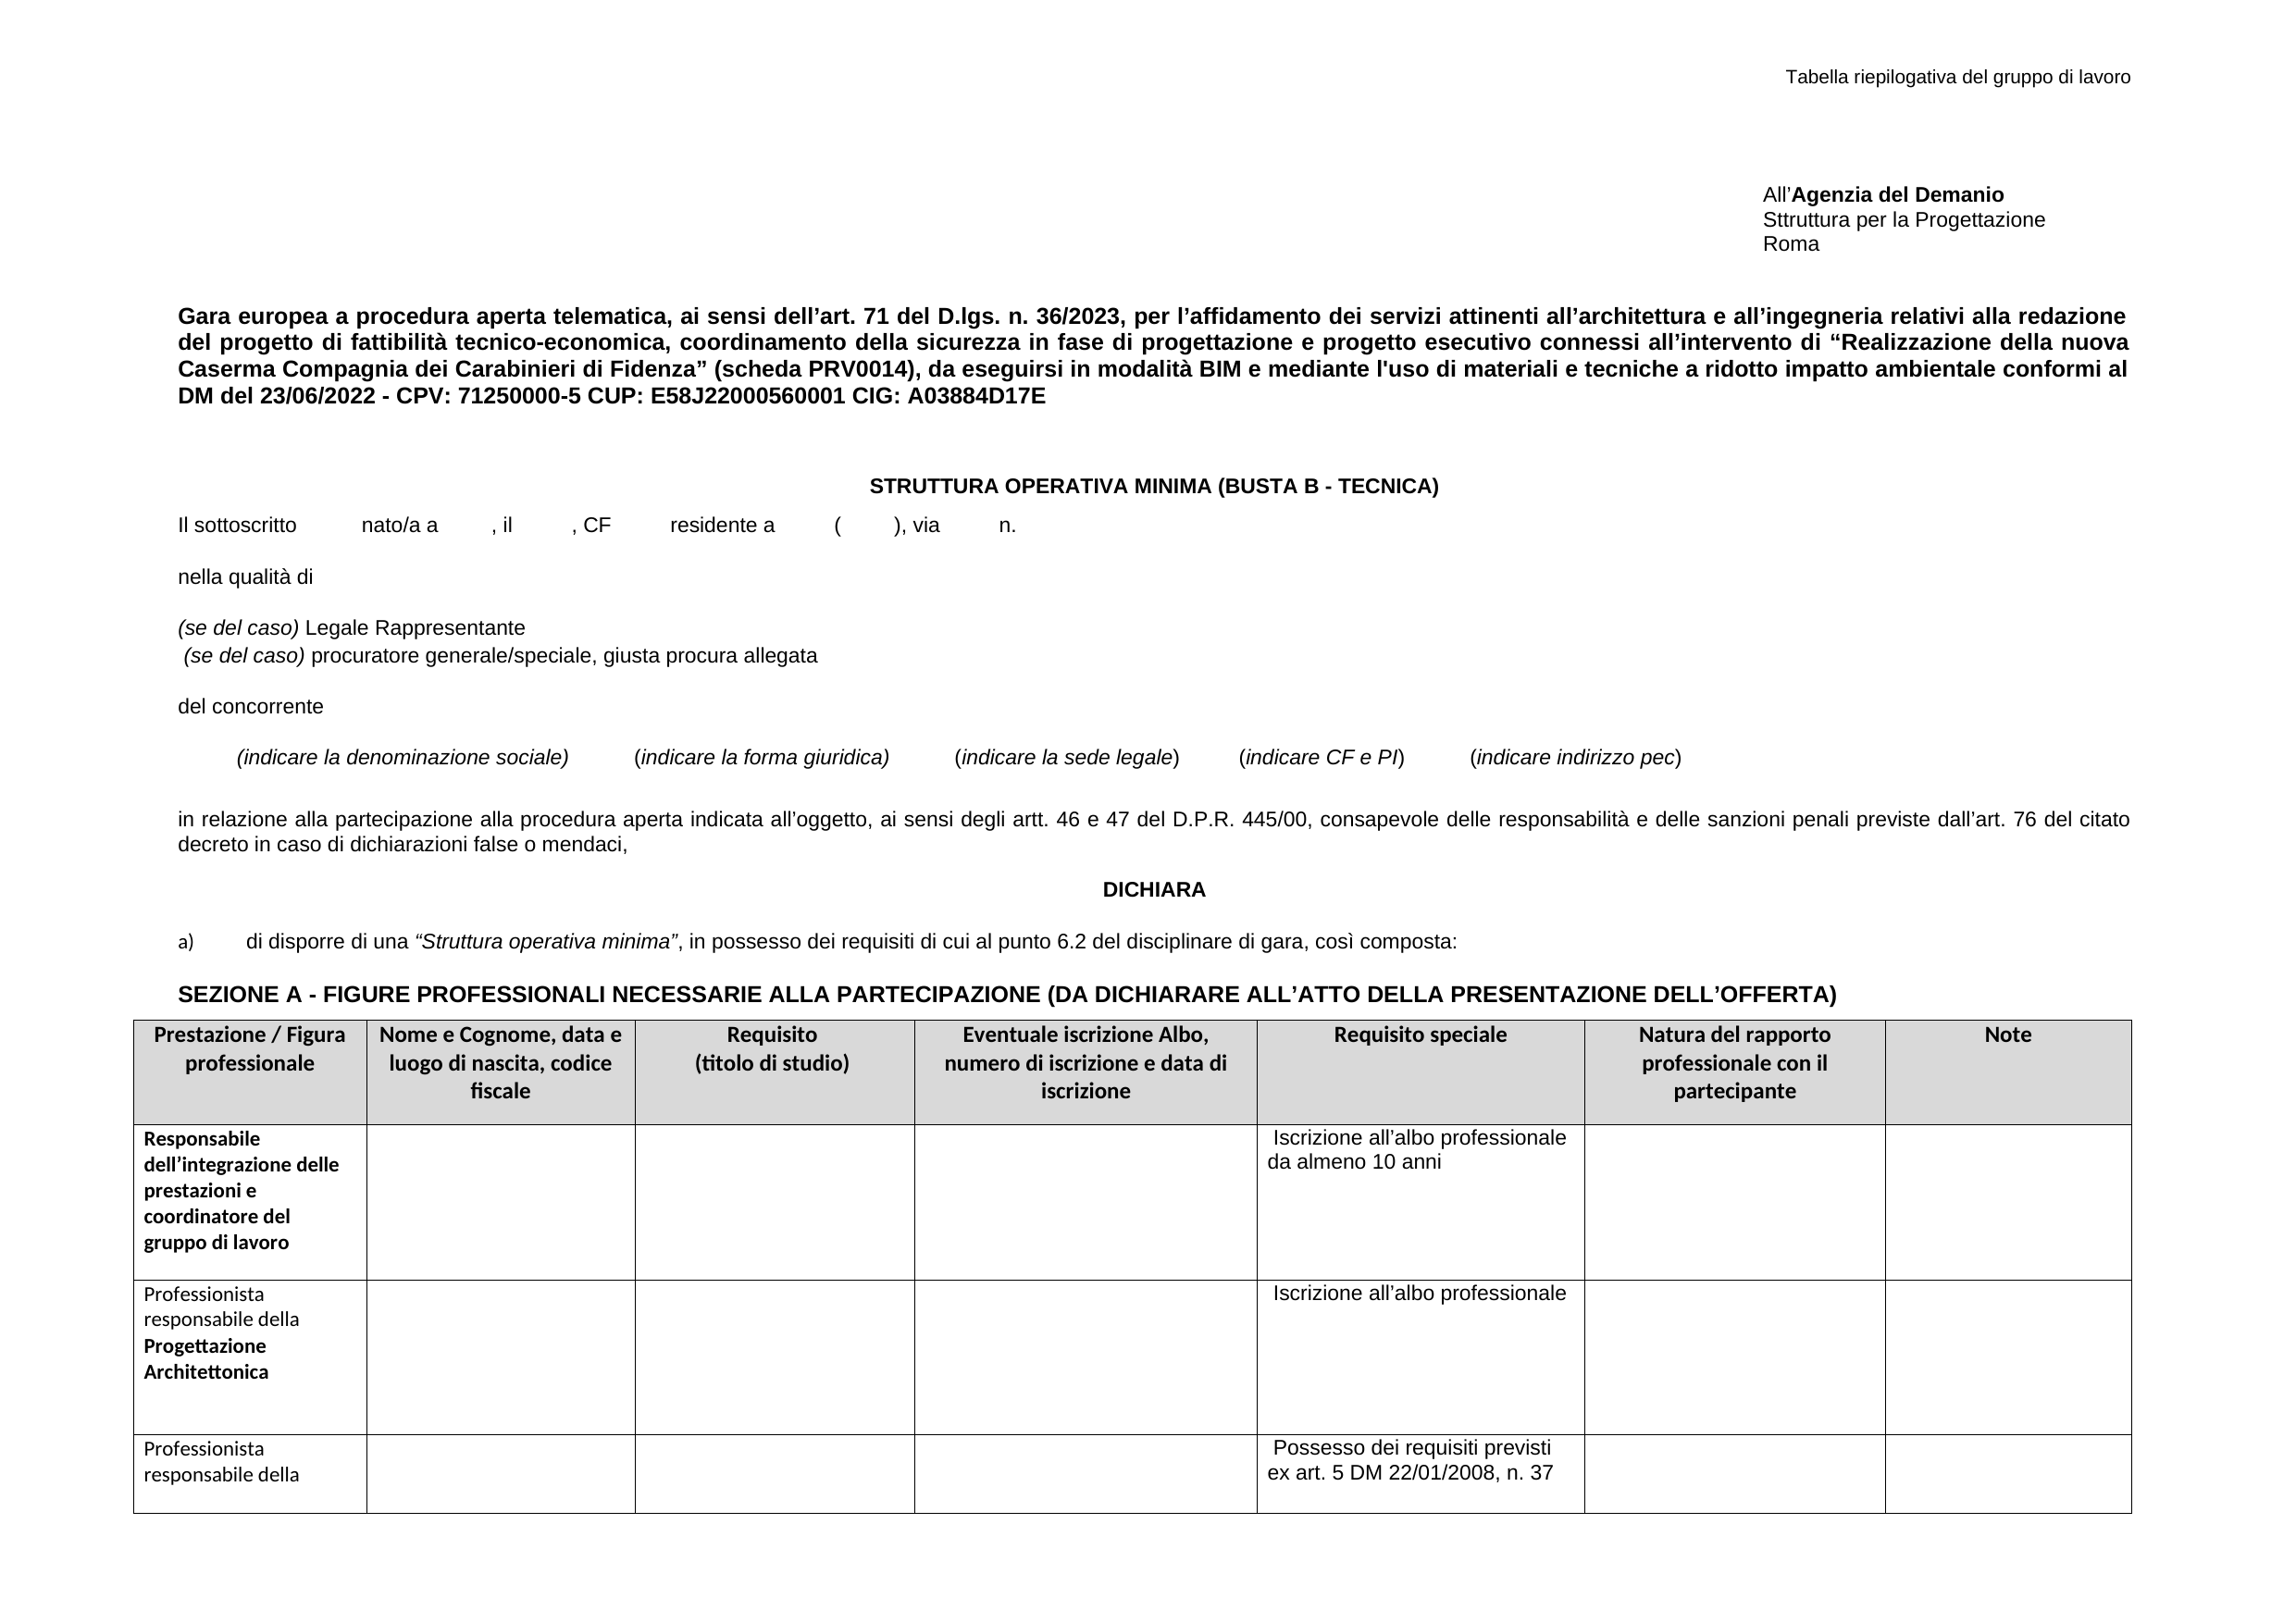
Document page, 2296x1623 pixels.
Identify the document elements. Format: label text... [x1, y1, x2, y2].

text (se del caso) Legale Rappresentante [178, 615, 2131, 639]
table_cell [636, 1435, 914, 1513]
table_header Prestazione / Figura professionale [134, 1021, 366, 1124]
text del concorrente [178, 694, 2131, 718]
table_cell [367, 1281, 635, 1434]
table_cell Professionista responsabile della [134, 1435, 366, 1513]
table_header Note [1886, 1021, 2131, 1124]
text Sttruttura per la Progettazione [1763, 206, 2131, 231]
text Roma [1763, 231, 2131, 255]
text nella qualità di [178, 564, 2131, 588]
text STRUTTURA OPERATIVA MINIMA (BUSTA B - TECNICA) [178, 474, 2131, 498]
text Gara europea a procedura aperta telematica, ai sensi dell’art. 71 del D.lgs. n. 36/2023, per l’affidamento dei servizi attinenti all’architettura e all’ingegneria relativi alla redazione del progetto di fattibilità tecnico-economica, coordinamento della sicurezza in fase di progettazione e progetto esecutivo connessi all’intervento di “Realizzazione della nuova Caserma Compagnia dei Carabinieri di Fidenza” (scheda PRV0014), da eseguirsi in modalità BIM e mediante l'uso di materiali e tecniche a ridotto impatto ambientale conformi al DM del 23/06/2022 - CPV: 71250000-5 CUP: E58J22000560001 CIG: A03884D17E [178, 303, 2131, 409]
table_cell [915, 1435, 1257, 1513]
table_cell [636, 1125, 914, 1280]
table_cell [1886, 1435, 2131, 1513]
text (indicare la denominazione sociale) (indicare la forma giuridica) (indicare la sede legale) (indicare CF e PI) (indicare indirizzo pec) [178, 745, 2131, 770]
table_cell Iscrizione all’albo professionale da almeno 10 anni [1258, 1125, 1584, 1280]
table_header Nome e Cognome, data e luogo di nascita, codice fiscale [367, 1021, 635, 1124]
text DICHIARA [178, 877, 2131, 901]
table_cell [915, 1125, 1257, 1280]
text SEZIONE A - FIGURE PROFESSIONALI NECESSARIE ALLA PARTECIPAZIONE (DA DICHIARARE ALL’ATTO DELLA PRESENTAZIONE DELL’OFFERTA) [178, 981, 2131, 1008]
table_cell [1886, 1125, 2131, 1280]
table_cell [1585, 1435, 1885, 1513]
table_cell [636, 1281, 914, 1434]
text All’Agenzia del Demanio [1763, 182, 2131, 206]
table_cell [367, 1125, 635, 1280]
table_cell [1585, 1281, 1885, 1434]
table_header Requisito (titolo di studio) [636, 1021, 914, 1124]
table_header Natura del rapporto professionale con il partecipante [1585, 1021, 1885, 1124]
table_cell Possesso dei requisiti previsti ex art. 5 DM 22/01/2008, n. 37 [1258, 1435, 1584, 1513]
table_cell [915, 1281, 1257, 1434]
text Il sottoscritto nato/a a , il , CF residente a ( ), via n. [178, 513, 2131, 538]
table_cell [367, 1435, 635, 1513]
text (se del caso) procuratore generale/speciale, giusta procura allegata [178, 643, 2131, 667]
table_cell Professionista responsabile della Progettazione Architettonica [134, 1281, 366, 1434]
list di disporre di una “Struttura operativa minima”, in possesso dei requisiti di cui al punto 6.2 del disciplinare di gara, così composta: [178, 928, 2131, 954]
table_cell Iscrizione all’albo professionale [1258, 1281, 1584, 1434]
text in relazione alla partecipazione alla procedura aperta indicata all’oggetto, ai sensi degli artt. 46 e 47 del D.P.R. 445/00, consapevole delle responsabilità e delle sanzioni penali previste dall’art. 76 del citato decreto in caso di dichiarazioni false o mendaci, [178, 807, 2131, 856]
table_header Eventuale iscrizione Albo, numero di iscrizione e data di iscrizione [915, 1021, 1257, 1124]
table_cell [1585, 1125, 1885, 1280]
table_header Requisito speciale [1258, 1021, 1584, 1124]
table_cell Responsabile dell’integrazione delle prestazioni e coordinatore del gruppo di lavoro [134, 1125, 366, 1280]
table_cell [1886, 1281, 2131, 1434]
